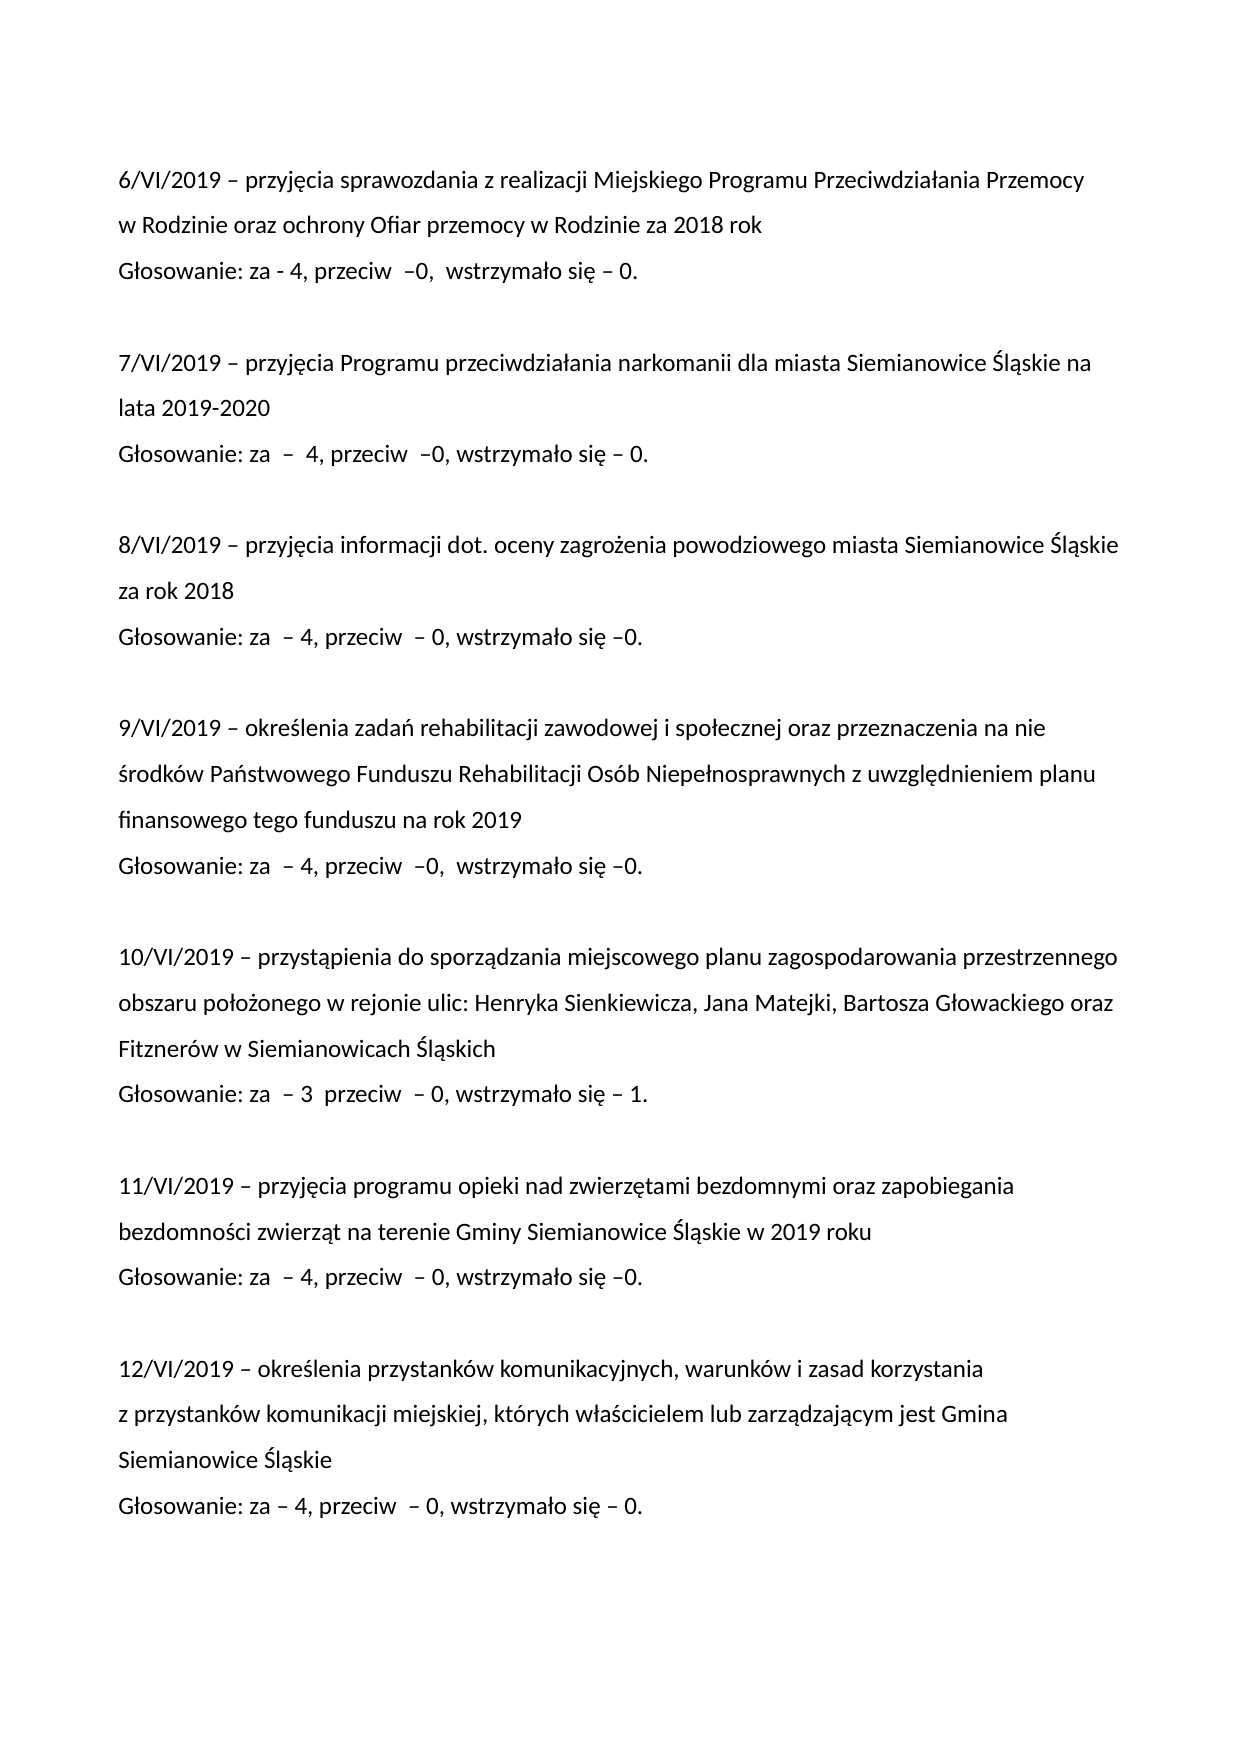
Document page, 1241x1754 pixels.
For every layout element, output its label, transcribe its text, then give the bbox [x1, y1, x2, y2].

text 11/VI/2019 – przyjęcia programu opieki nad zwierzętami bezdomnymi oraz zapobiegania bezdomności zwierząt na terenie Gminy Siemianowice Śląskie w 2019 roku [118, 1170, 1122, 1246]
text 6/VI/2019 – przyjęcia sprawozdania z realizacji Miejskiego Programu Przeciwdziałania Przemocy w Rodzinie oraz ochrony Ofiar przemocy w Rodzinie za 2018 rok [118, 164, 1122, 240]
text 8/VI/2019 – przyjęcia informacji dot. oceny zagrożenia powodziowego miasta Siemianowice Śląskie za rok 2018 [118, 530, 1122, 606]
text 10/VI/2019 – przystąpienia do sporządzania miejscowego planu zagospodarowania przestrzennego obszaru położonego w rejonie ulic: Henryka Sienkiewicza, Jana Matejki, Bartosza Głowackiego oraz Fitznerów w Siemianowicach Śląskich [118, 941, 1122, 1063]
text 7/VI/2019 – przyjęcia Programu przeciwdziałania narkomanii dla miasta Siemianowice Śląskie na lata 2019-2020 [118, 347, 1122, 423]
text 9/VI/2019 – określenia zadań rehabilitacji zawodowej i społecznej oraz przeznaczenia na nie środków Państwowego Funduszu Rehabilitacji Osób Niepełnosprawnych z uwzględnieniem planu finansowego tego funduszu na rok 2019 [118, 713, 1122, 834]
text Głosowanie: za – 4, przeciw – 0, wstrzymało się –0. [118, 621, 1122, 652]
text Głosowanie: za – 4, przeciw –0, wstrzymało się – 0. [118, 438, 1122, 469]
text Głosowanie: za – 3 przeciw – 0, wstrzymało się – 1. [118, 1078, 1122, 1109]
text Głosowanie: za – 4, przeciw –0, wstrzymało się –0. [118, 850, 1122, 880]
text Głosowanie: za – 4, przeciw – 0, wstrzymało się – 0. [118, 1490, 1122, 1521]
text Głosowanie: za – 4, przeciw – 0, wstrzymało się –0. [118, 1261, 1122, 1292]
text Głosowanie: za - 4, przeciw –0, wstrzymało się – 0. [118, 255, 1122, 286]
text 12/VI/2019 – określenia przystanków komunikacyjnych, warunków i zasad korzystania z przystanków komunikacji miejskiej, których właścicielem lub zarządzającym jest Gmina Siemianowice Śląskie [118, 1353, 1122, 1475]
